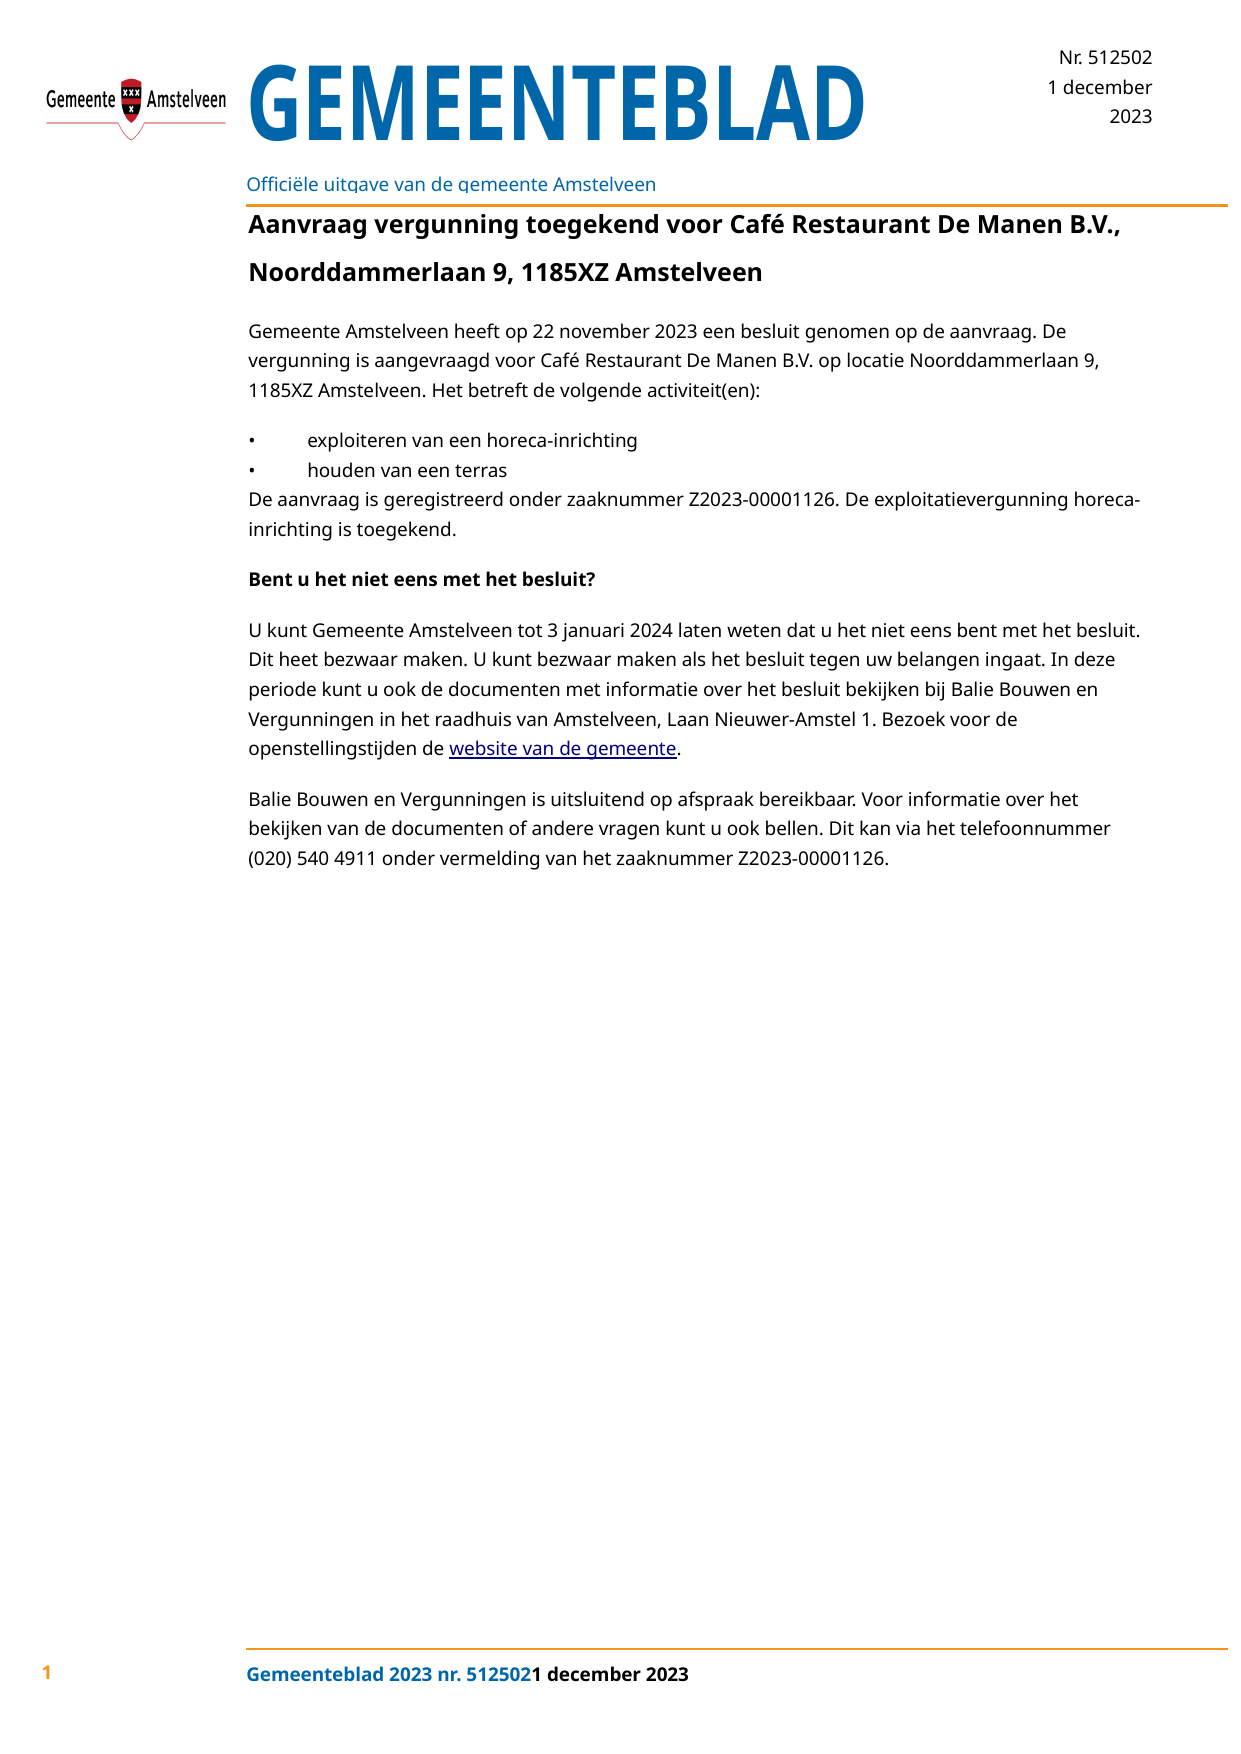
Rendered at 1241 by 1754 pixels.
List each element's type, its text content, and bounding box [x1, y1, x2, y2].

list houden van een terras [248, 457, 1152, 483]
picture [41, 47, 231, 172]
list exploiteren van een horeca-inrichting [248, 427, 1152, 453]
text Aanvraag vergunning toegekend voor Café Restaurant De Manen B.V., Noorddammerlaan 9, 1185XZ Amstelveen [248, 207, 1152, 288]
text U kunt Gemeente Amstelveen tot 3 januari 2024 laten weten dat u het niet eens bent met het besluit. Dit heet bezwaar maken. U kunt bezwaar maken als het besluit tegen uw belangen ingaat. In deze periode kunt u ook de documenten met informatie over het besluit bekijken bij Balie Bouwen en Vergunningen in het raadhuis van Amstelveen, Laan Nieuwer-Amstel 1. Bezoek voor de openstellingstijden de website van de gemeente. [248, 617, 1152, 761]
text Gemeente Amstelveen heeft op 22 november 2023 een besluit genomen op de aanvraag. De vergunning is aangevraagd voor Café Restaurant De Manen B.V. op locatie Noorddammerlaan 9, 1185XZ Amstelveen. Het betreft de volgende activiteit(en): [248, 318, 1152, 403]
text Bent u het niet eens met het besluit? [248, 567, 1152, 592]
text Balie Bouwen en Vergunningen is uitsluitend op afspraak bereikbaar. Voor informatie over het bekijken van de documenten of andere vragen kunt u ook bellen. Dit kan via het telefoonnummer (020) 540 4911 onder vermelding van het zaaknummer Z2023-00001126. [248, 786, 1152, 871]
text De aanvraag is geregistreerd onder zaaknummer Z2023-00001126. De exploitatievergunning horeca-inrichting is toegekend. [248, 487, 1152, 542]
